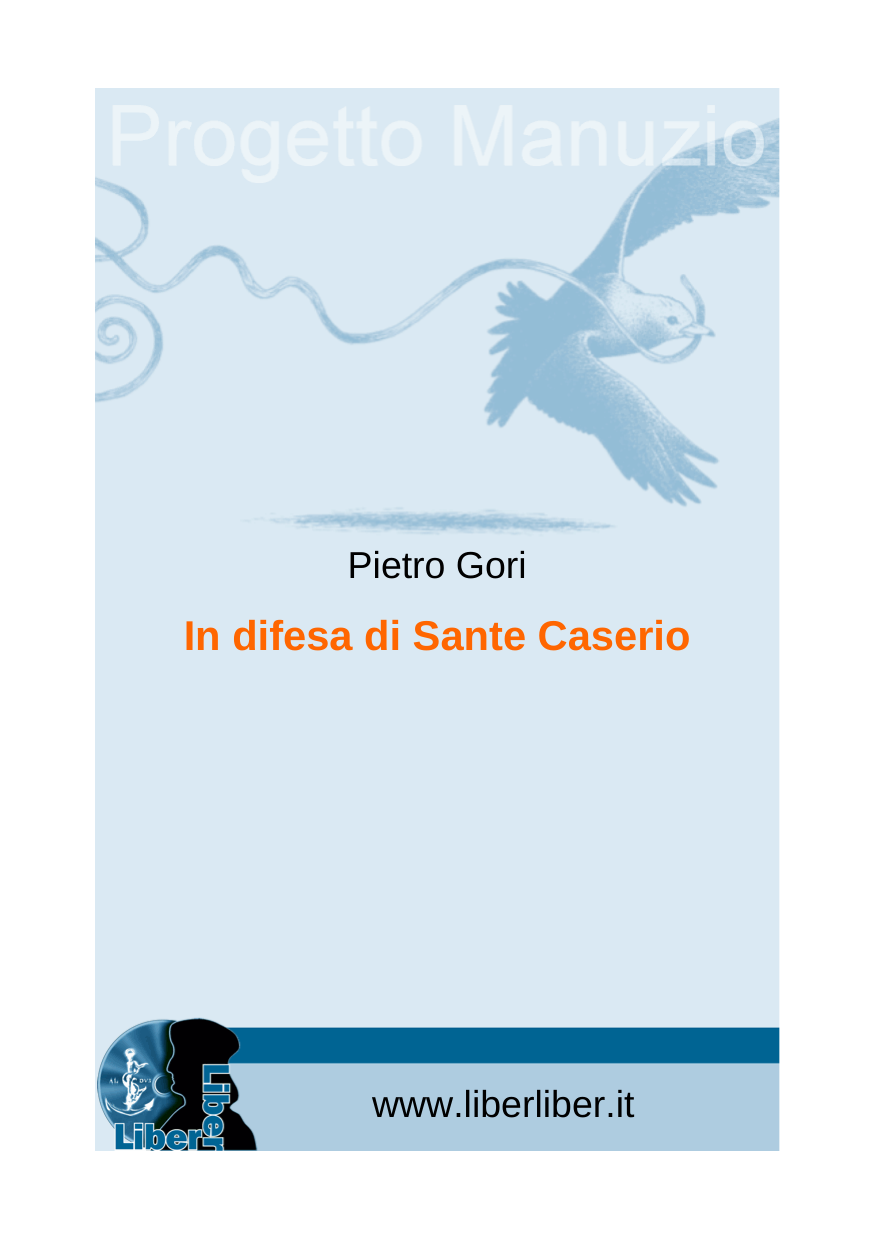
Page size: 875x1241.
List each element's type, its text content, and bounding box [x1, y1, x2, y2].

text In difesa di Sante Caserio [94, 611, 779, 659]
text Pietro Gori [94, 543, 779, 586]
picture [94, 219, 780, 1020]
text www.liberliber.it [327, 1082, 679, 1125]
